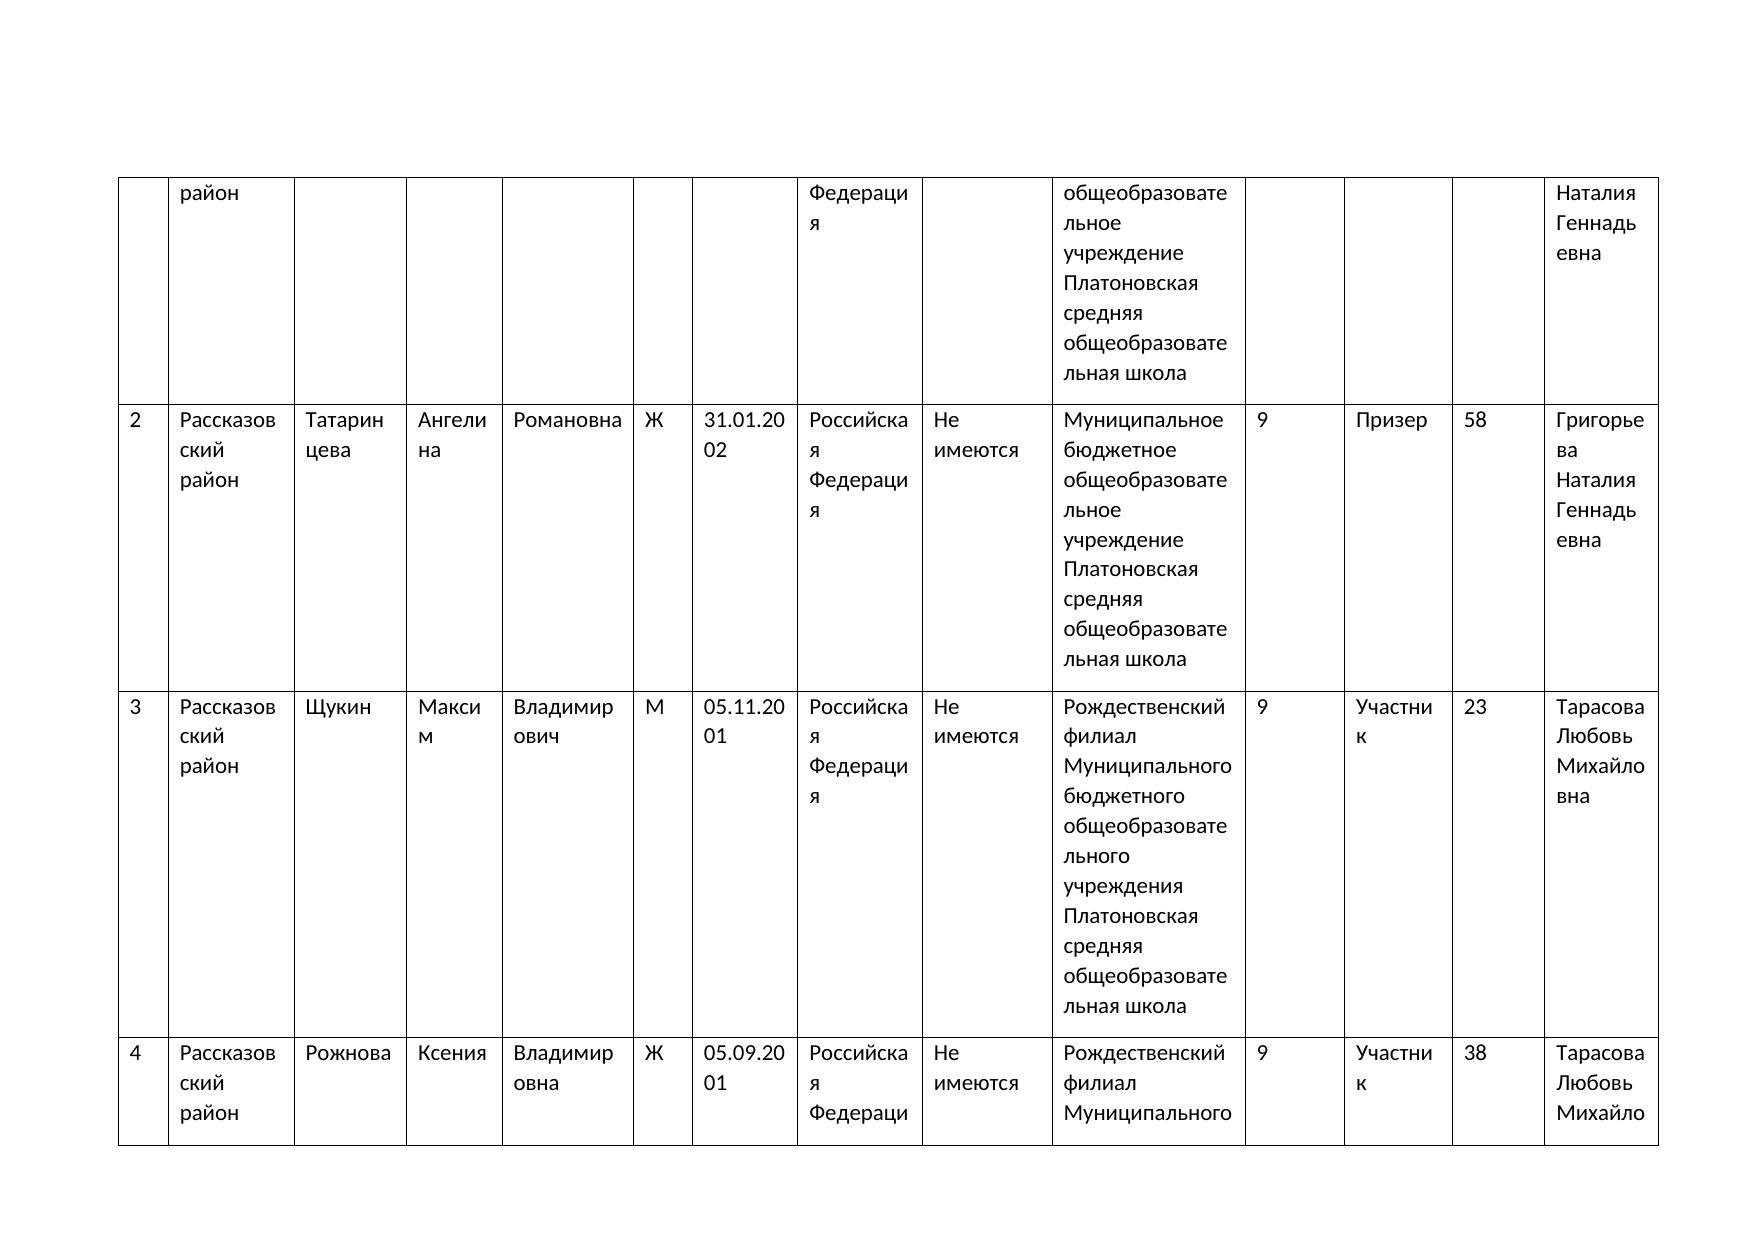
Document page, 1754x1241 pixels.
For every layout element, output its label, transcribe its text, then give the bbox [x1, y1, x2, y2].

table_cell 58 [1453, 405, 1544, 691]
table_cell 31.01.2002 [693, 405, 797, 691]
table_cell Ангелина [407, 405, 502, 691]
table_cell Рожнова [295, 1038, 406, 1144]
table_cell Федерация [798, 178, 922, 404]
table_cell Рождественский филиал Муниципального бюджетного общеобразовательного учреждения Платоновская средняя общеобразовательная школа [1053, 692, 1245, 1037]
table_cell 2 [119, 405, 168, 691]
table_cell Ксения [407, 1038, 502, 1144]
table_cell Муниципальное бюджетное общеобразовательное учреждение Платоновская средняя общеобразовательная школа [1053, 405, 1245, 691]
table_cell Рассказовский район [169, 1038, 294, 1144]
table_cell [1246, 178, 1344, 404]
table_cell [119, 178, 168, 404]
table_cell 3 [119, 692, 168, 1037]
table_cell Не имеются [923, 405, 1052, 691]
table_cell 9 [1246, 1038, 1344, 1144]
table_cell Ж [634, 1038, 692, 1144]
table_cell Тарасова Любовь Михайловна [1545, 692, 1658, 1037]
table_cell Тарасова Любовь Михайло [1545, 1038, 1658, 1144]
table_cell [693, 178, 797, 404]
table_cell Романовна [503, 405, 633, 691]
table_cell Максим [407, 692, 502, 1037]
table_cell 23 [1453, 692, 1544, 1037]
table_cell Российская Федерация [798, 405, 922, 691]
table_cell [1345, 178, 1452, 404]
table_cell 9 [1246, 692, 1344, 1037]
table_cell 05.11.2001 [693, 692, 797, 1037]
table_cell Участник [1345, 692, 1452, 1037]
table_cell [503, 178, 633, 404]
table_cell Российская Федераци [798, 1038, 922, 1144]
table_cell [1453, 178, 1544, 404]
table_cell Владимирович [503, 692, 633, 1037]
table_cell 9 [1246, 405, 1344, 691]
table_cell [923, 178, 1052, 404]
table_cell Щукин [295, 692, 406, 1037]
table_cell [295, 178, 406, 404]
table_cell Владимировна [503, 1038, 633, 1144]
table_cell Григорьева Наталия Геннадьевна [1545, 405, 1658, 691]
table_cell Наталия Геннадьевна [1545, 178, 1658, 404]
table_cell Российская Федерация [798, 692, 922, 1037]
table_cell Рождественский филиал Муниципального [1053, 1038, 1245, 1144]
table_cell Рассказовский район [169, 692, 294, 1037]
table_cell 4 [119, 1038, 168, 1144]
table_cell район [169, 178, 294, 404]
table_cell Призер [1345, 405, 1452, 691]
table_cell Участник [1345, 1038, 1452, 1144]
table_cell Ж [634, 405, 692, 691]
table_cell 05.09.2001 [693, 1038, 797, 1144]
table_cell Татаринцева [295, 405, 406, 691]
table_cell Не имеются [923, 1038, 1052, 1144]
table_cell [634, 178, 692, 404]
table_cell Не имеются [923, 692, 1052, 1037]
table_cell [407, 178, 502, 404]
table_cell 38 [1453, 1038, 1544, 1144]
table_cell Рассказовский район [169, 405, 294, 691]
table_cell общеобразовательное учреждение Платоновская средняя общеобразовательная школа [1053, 178, 1245, 404]
table_cell М [634, 692, 692, 1037]
